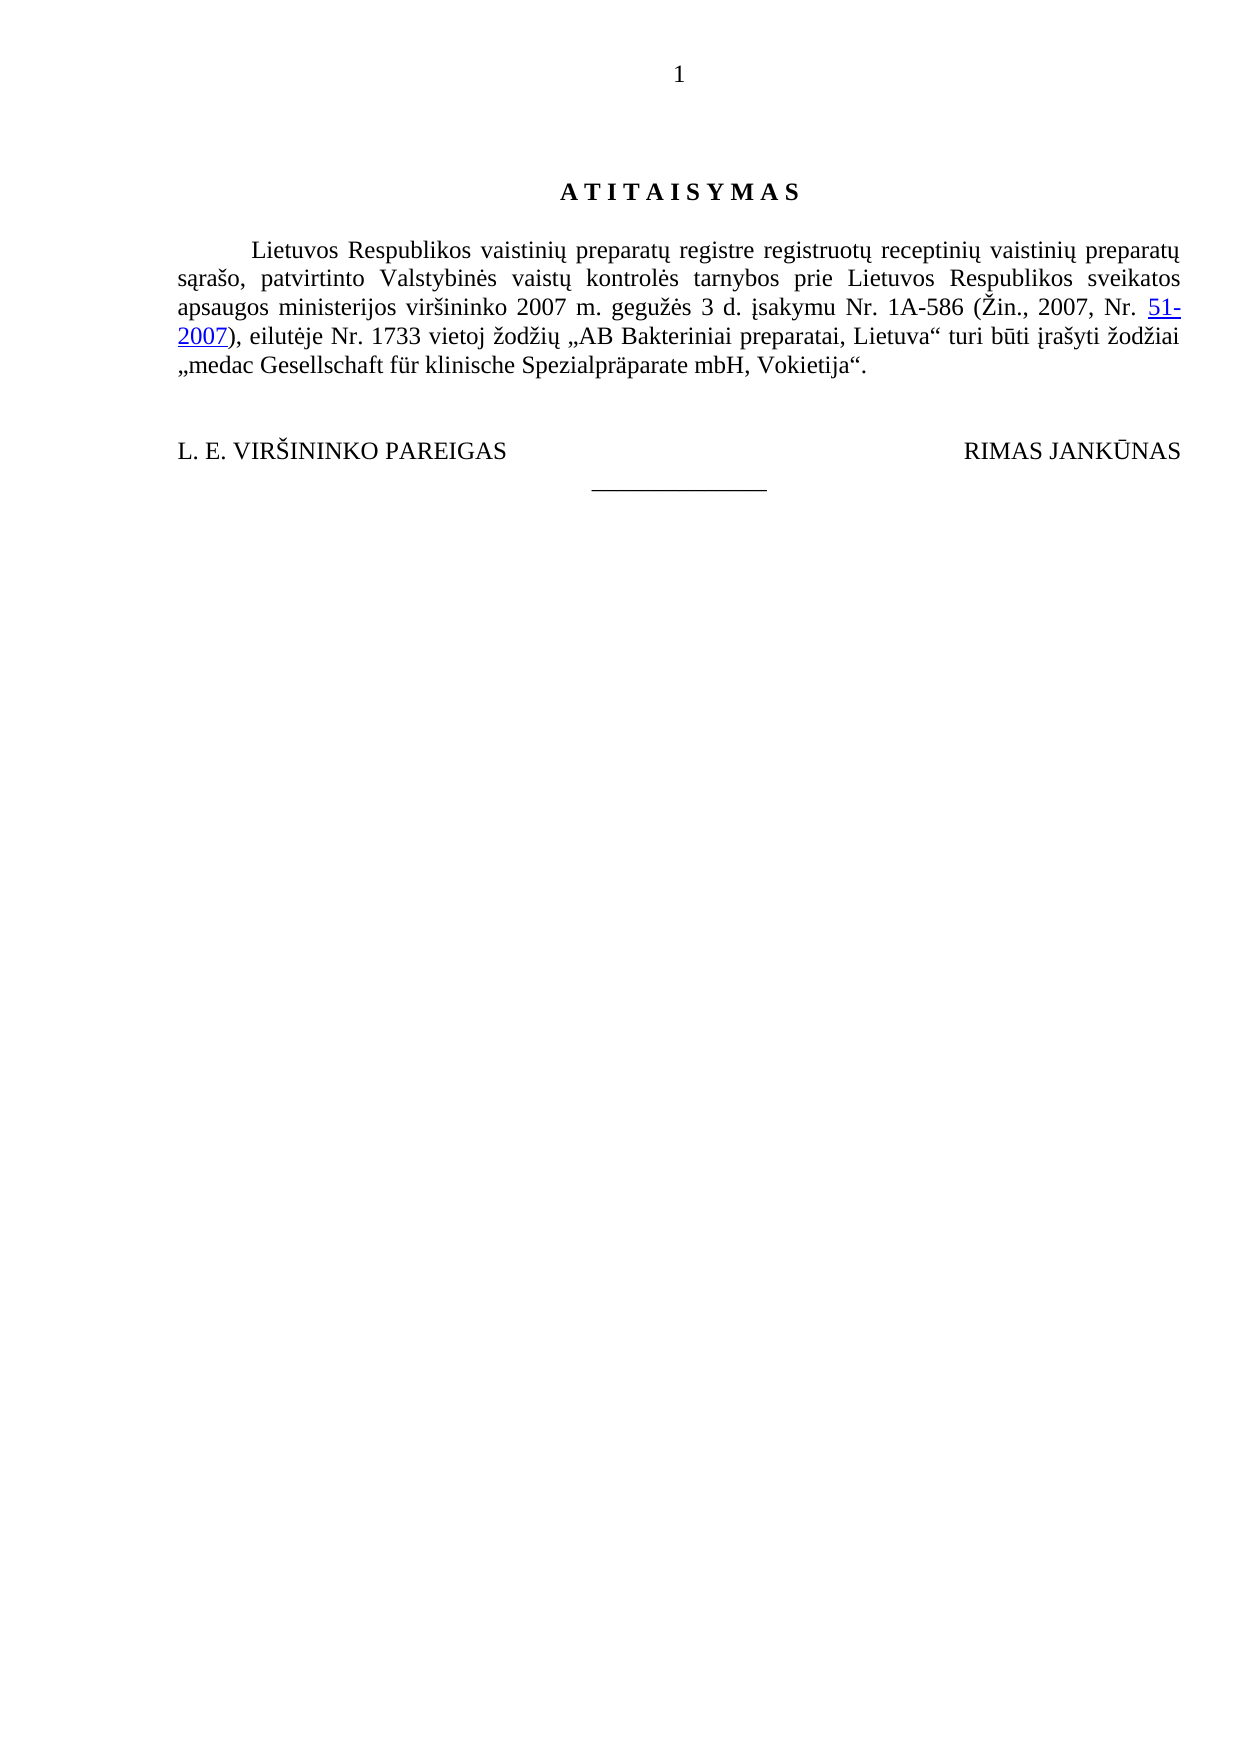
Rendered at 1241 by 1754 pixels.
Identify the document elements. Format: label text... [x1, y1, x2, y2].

text L. E. VIRŠININKO PAREIGAS RIMAS JANKŪNAS [177, 436, 1181, 465]
text ATITAISYMAS [177, 177, 1181, 206]
text Lietuvos Respublikos vaistinių preparatų registre registruotų receptinių vaistinių preparatų sąrašo, patvirtinto Valstybinės vaistų kontrolės tarnybos prie Lietuvos Respublikos sveikatos apsaugos ministerijos viršininko 2007 m. gegužės 3 d. įsakymu Nr. 1A-586 (Žin., 2007, Nr. 51-2007), eilutėje Nr. 1733 vietoj žodžių „AB Bakteriniai preparatai, Lietuva“ turi būti įrašyti žodžiai „medac Gesellschaft für klinische Spezialpräparate mbH, Vokietija“. [177, 235, 1181, 378]
text ______________ [177, 465, 1181, 493]
